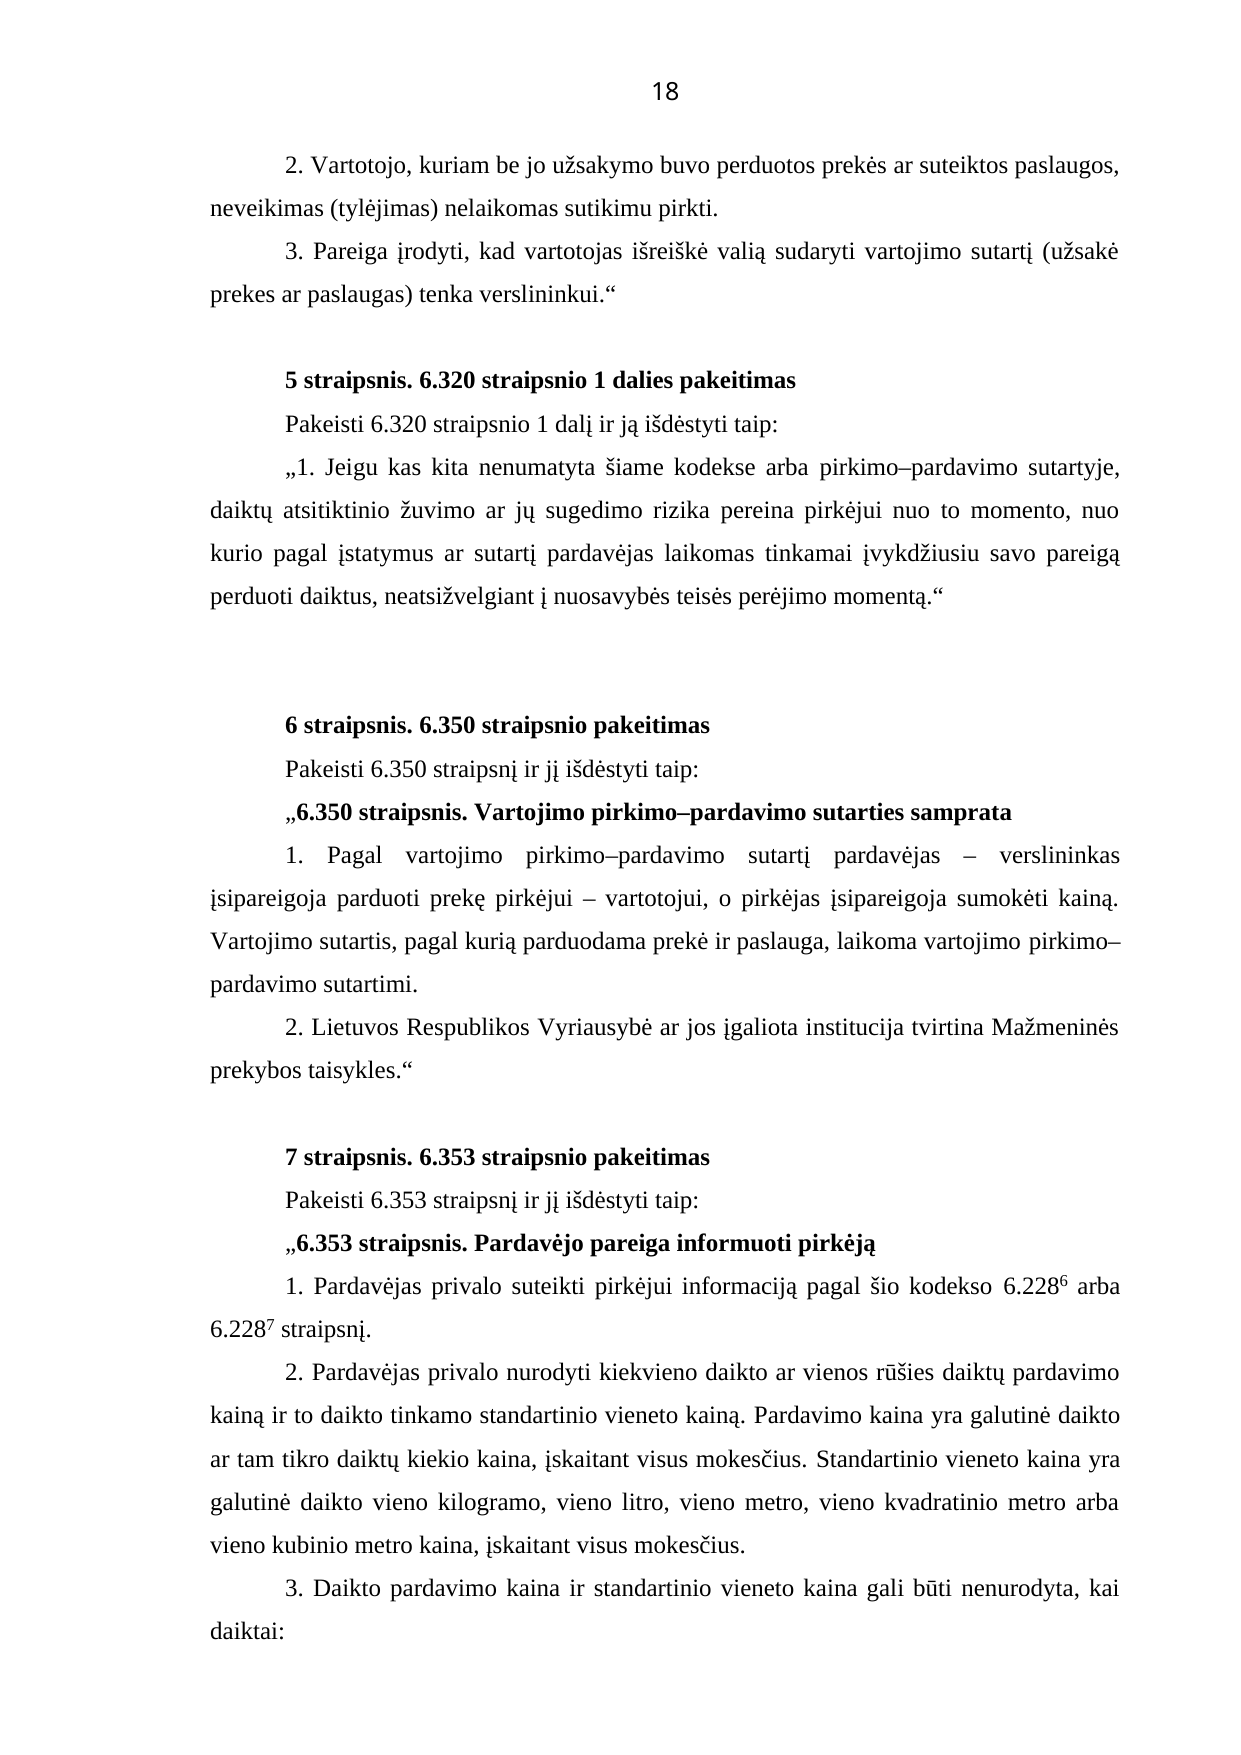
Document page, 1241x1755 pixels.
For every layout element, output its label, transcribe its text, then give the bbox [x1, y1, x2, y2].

text 7 straipsnis. 6.353 straipsnio pakeitimas [210, 1142, 1120, 1171]
text 6 straipsnis. 6.350 straipsnio pakeitimas [210, 711, 1120, 739]
text 3. Pareiga įrodyti, kad vartotojas išreiškė valią sudaryti vartojimo sutartį (užsakė prekes ar paslaugas) tenka verslininkui.“ [210, 236, 1120, 308]
text 1. Pardavėjas privalo suteikti pirkėjui informaciją pagal šio kodekso 6.2286 arba 6.2287 straipsnį. [210, 1271, 1120, 1343]
text 5 straipsnis. 6.320 straipsnio 1 dalies pakeitimas [210, 366, 1120, 394]
text Pakeisti 6.320 straipsnio 1 dalį ir ją išdėstyti taip: [210, 409, 1120, 437]
text 2. Vartotojo, kuriam be jo užsakymo buvo perduotos prekės ar suteiktos paslaugos, neveikimas (tylėjimas) nelaikomas sutikimu pirkti. [210, 150, 1120, 222]
text „1. Jeigu kas kita nenumatyta šiame kodekse arba pirkimo–pardavimo sutartyje, daiktų atsitiktinio žuvimo ar jų sugedimo rizika pereina pirkėjui nuo to momento, nuo kurio pagal įstatymus ar sutartį pardavėjas laikomas tinkamai įvykdžiusiu savo pareigą perduoti daiktus, neatsižvelgiant į nuosavybės teisės perėjimo momentą.“ [210, 452, 1120, 610]
text 2. Pardavėjas privalo nurodyti kiekvieno daikto ar vienos rūšies daiktų pardavimo kainą ir to daikto tinkamo standartinio vieneto kainą. Pardavimo kaina yra galutinė daikto ar tam tikro daiktų kiekio kaina, įskaitant visus mokesčius. Standartinio vieneto kaina yra galutinė daikto vieno kilogramo, vieno litro, vieno metro, vieno kvadratinio metro arba vieno kubinio metro kaina, įskaitant visus mokesčius. [210, 1357, 1120, 1559]
text „6.350 straipsnis. Vartojimo pirkimo–pardavimo sutarties samprata [210, 797, 1120, 826]
text 3. Daikto pardavimo kaina ir standartinio vieneto kaina gali būti nenurodyta, kai daiktai: [210, 1573, 1120, 1645]
text Pakeisti 6.350 straipsnį ir jį išdėstyti taip: [210, 754, 1120, 782]
text 1. Pagal vartojimo pirkimo–pardavimo sutartį pardavėjas – verslininkas įsipareigoja parduoti prekę pirkėjui – vartotojui, o pirkėjas įsipareigoja sumokėti kainą. Vartojimo sutartis, pagal kurią parduodama prekė ir paslauga, laikoma vartojimo pirkimo–pardavimo sutartimi. [210, 840, 1120, 998]
text „6.353 straipsnis. Pardavėjo pareiga informuoti pirkėją [210, 1228, 1120, 1257]
text 2. Lietuvos Respublikos Vyriausybė ar jos įgaliota institucija tvirtina Mažmeninės prekybos taisykles.“ [210, 1012, 1120, 1084]
text Pakeisti 6.353 straipsnį ir jį išdėstyti taip: [210, 1185, 1120, 1214]
